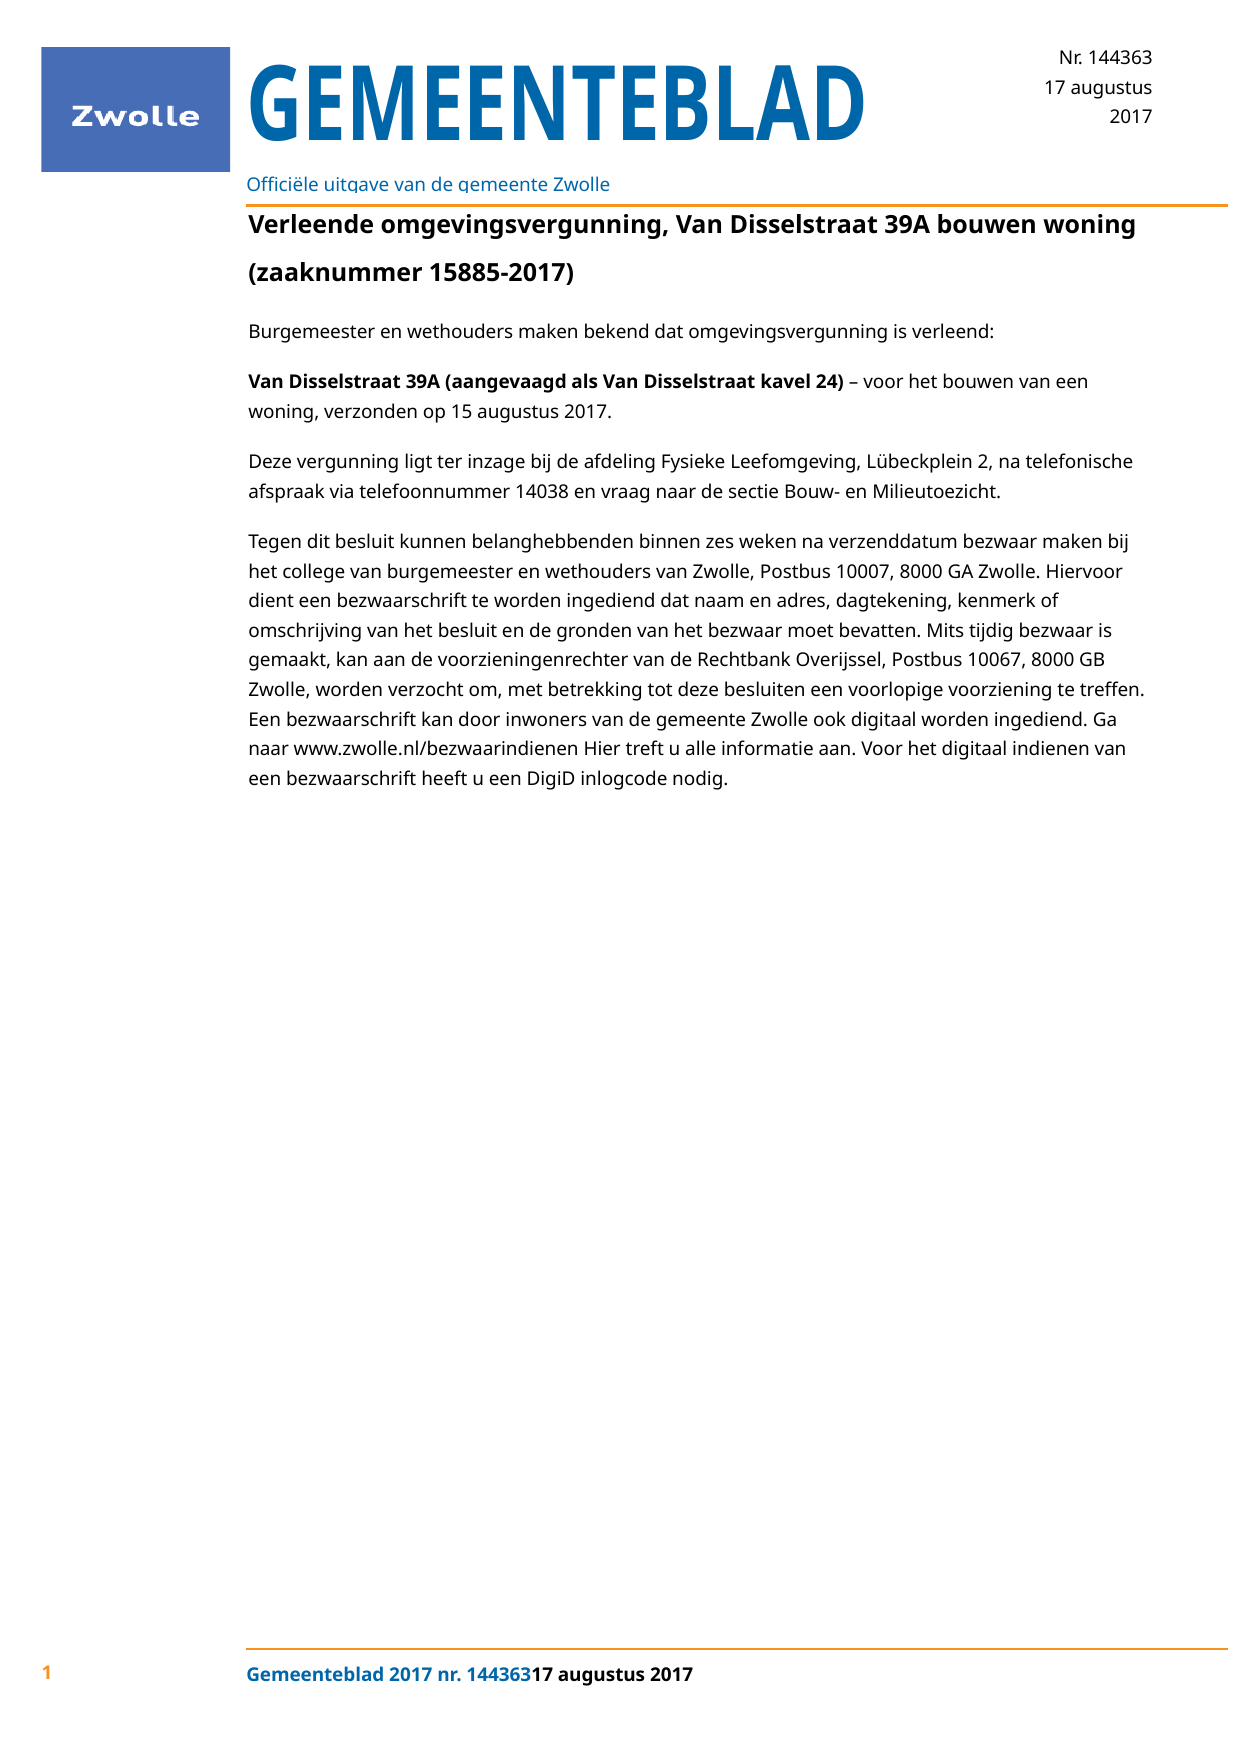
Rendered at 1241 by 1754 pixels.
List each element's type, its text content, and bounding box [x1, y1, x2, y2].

text Van Disselstraat 39A (aangevaagd als Van Disselstraat kavel 24) – voor het bouwen van een woning, verzonden op 15 augustus 2017. [248, 368, 1152, 424]
text Tegen dit besluit kunnen belanghebbenden binnen zes weken na verzenddatum bezwaar maken bij het college van burgemeester en wethouders van Zwolle, Postbus 10007, 8000 GA Zwolle. Hiervoor dient een bezwaarschrift te worden ingediend dat naam en adres, dagtekening, kenmerk of omschrijving van het besluit en de gronden van het bezwaar moet bevatten. Mits tijdig bezwaar is gemaakt, kan aan de voorzieningenrechter van de Rechtbank Overijssel, Postbus 10067, 8000 GB Zwolle, worden verzocht om, met betrekking tot deze besluiten een voorlopige voorziening te treffen. Een bezwaarschrift kan door inwoners van de gemeente Zwolle ook digitaal worden ingediend. Ga naar www.zwolle.nl/bezwaarindienen Hier treft u alle informatie aan. Voor het digitaal indienen van een bezwaarschrift heeft u een DigiD inlogcode nodig. [248, 528, 1152, 791]
picture [41, 47, 231, 172]
text Burgemeester en wethouders maken bekend dat omgevingsvergunning is verleend: [248, 318, 1152, 344]
text Verleende omgevingsvergunning, Van Disselstraat 39A bouwen woning (zaaknummer 15885-2017) [248, 207, 1152, 288]
text Deze vergunning ligt ter inzage bij de afdeling Fysieke Leefomgeving, Lübeckplein 2, na telefonische afspraak via telefoonnummer 14038 en vraag naar de sectie Bouw- en Milieutoezicht. [248, 448, 1152, 504]
